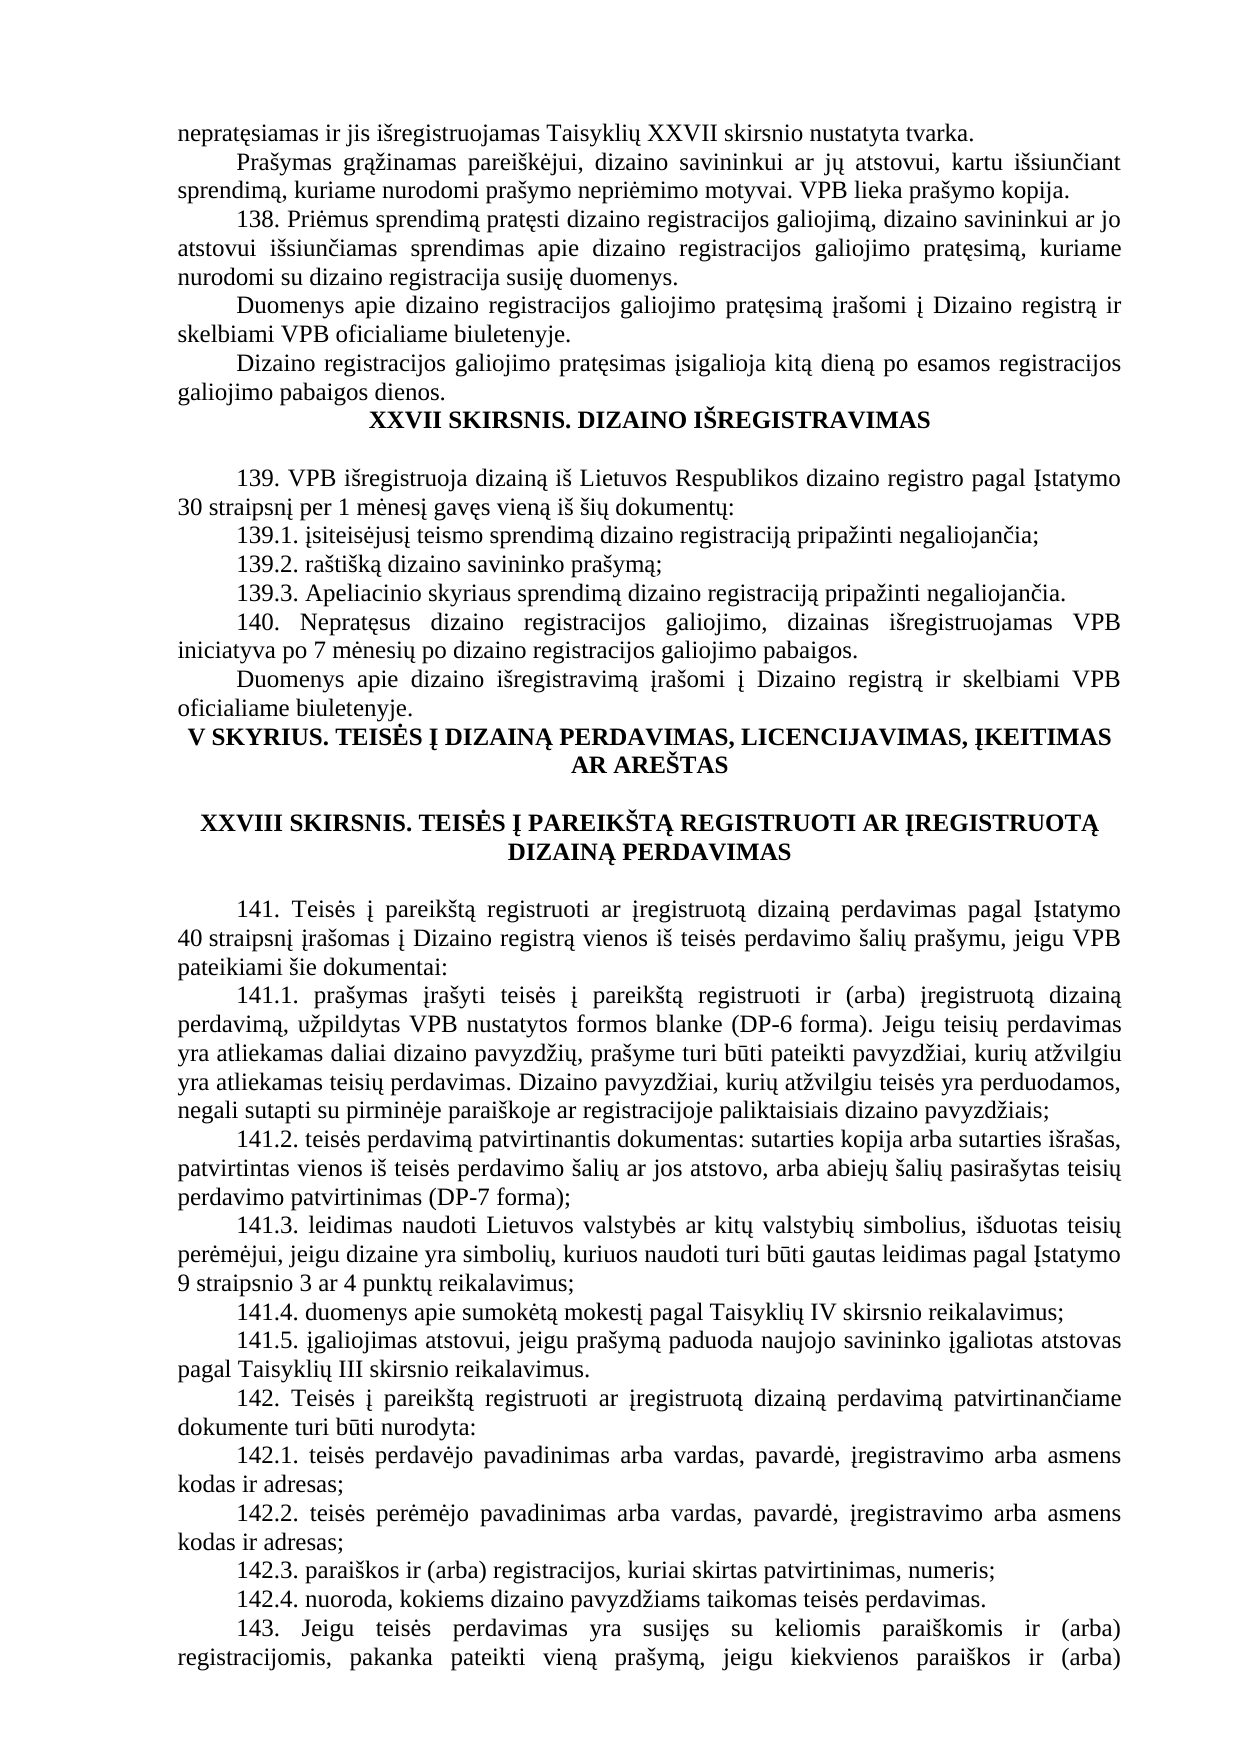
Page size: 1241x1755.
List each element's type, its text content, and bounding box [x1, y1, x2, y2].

text 142.3. paraiškos ir (arba) registracijos, kuriai skirtas patvirtinimas, numeris; [177, 1556, 1122, 1584]
text 139.2. raštišką dizaino savininko prašymą; [177, 549, 1122, 578]
text 139.1. įsiteisėjusį teismo sprendimą dizaino registraciją pripažinti negaliojančia; [177, 521, 1122, 549]
text Prašymas grąžinamas pareiškėjui, dizaino savininkui ar jų atstovui, kartu išsiunčiant sprendimą, kuriame nurodomi prašymo nepriėmimo motyvai. VPB lieka prašymo kopija. [177, 147, 1122, 204]
text 142.4. nuoroda, kokiems dizaino pavyzdžiams taikomas teisės perdavimas. [177, 1584, 1122, 1613]
text 141.3. leidimas naudoti Lietuvos valstybės ar kitų valstybių simbolius, išduotas teisių perėmėjui, jeigu dizaine yra simbolių, kuriuos naudoti turi būti gautas leidimas pagal Įstatymo 9 straipsnio 3 ar 4 punktų reikalavimus; [177, 1211, 1122, 1297]
text 141.2. teisės perdavimą patvirtinantis dokumentas: sutarties kopija arba sutarties išrašas, patvirtintas vienos iš teisės perdavimo šalių ar jos atstovo, arba abiejų šalių pasirašytas teisių perdavimo patvirtinimas (DP-7 forma); [177, 1124, 1122, 1211]
text 138. Priėmus sprendimą pratęsti dizaino registracijos galiojimą, dizaino savininkui ar jo atstovui išsiunčiamas sprendimas apie dizaino registracijos galiojimo pratęsimą, kuriame nurodomi su dizaino registracija susiję duomenys. [177, 204, 1122, 291]
text 142.2. teisės perėmėjo pavadinimas arba vardas, pavardė, įregistravimo arba asmens kodas ir adresas; [177, 1498, 1122, 1556]
text 141.4. duomenys apie sumokėtą mokestį pagal Taisyklių IV skirsnio reikalavimus; [177, 1297, 1122, 1326]
text 141. Teisės į pareikštą registruoti ar įregistruotą dizainą perdavimas pagal Įstatymo 40 straipsnį įrašomas į Dizaino registrą vienos iš teisės perdavimo šalių prašymu, jeigu VPB pateikiami šie dokumentai: [177, 894, 1122, 981]
text 142.1. teisės perdavėjo pavadinimas arba vardas, pavardė, įregistravimo arba asmens kodas ir adresas; [177, 1441, 1122, 1498]
text XXVIII SKIRSNIS. Teisės į pareikštą registruoti ar įregistruotą DIZAINĄ perdavimas [177, 808, 1122, 866]
text nepratęsiamas ir jis išregistruojamas Taisyklių XXVII skirsnio nustatyta tvarka. [177, 118, 1122, 147]
text 139.3. Apeliacinio skyriaus sprendimą dizaino registraciją pripažinti negaliojančia. [177, 578, 1122, 607]
text 142. Teisės į pareikštą registruoti ar įregistruotą dizainą perdavimą patvirtinančiame dokumente turi būti nurodyta: [177, 1383, 1122, 1441]
text Dizaino registracijos galiojimo pratęsimas įsigalioja kitą dieną po esamos registracijos galiojimo pabaigos dienos. [177, 348, 1122, 406]
text Duomenys apie dizaino išregistravimą įrašomi į Dizaino registrą ir skelbiami VPB oficialiame biuletenyje. [177, 664, 1122, 722]
text 141.5. įgaliojimas atstovui, jeigu prašymą paduoda naujojo savininko įgaliotas atstovas pagal Taisyklių III skirsnio reikalavimus. [177, 1326, 1122, 1383]
text Duomenys apie dizaino registracijos galiojimo pratęsimą įrašomi į Dizaino registrą ir skelbiami VPB oficialiame biuletenyje. [177, 291, 1122, 348]
text 139. VPB išregistruoja dizainą iš Lietuvos Respublikos dizaino registro pagal Įstatymo 30 straipsnį per 1 mėnesį gavęs vieną iš šių dokumentų: [177, 463, 1122, 521]
text XXVII SKIRSNIS. DIZAINO išregistravimas [177, 406, 1122, 434]
text 140. Nepratęsus dizaino registracijos galiojimo, dizainas išregistruojamas VPB iniciatyva po 7 mėnesių po dizaino registracijos galiojimo pabaigos. [177, 607, 1122, 664]
text 143. Jeigu teisės perdavimas yra susijęs su keliomis paraiškomis ir (arba) registracijomis, pakanka pateikti vieną prašymą, jeigu kiekvienos paraiškos ir (arba) [177, 1613, 1122, 1671]
text 141.1. prašymas įrašyti teisės į pareikštą registruoti ir (arba) įregistruotą dizainą perdavimą, užpildytas VPB nustatytos formos blanke (DP-6 forma). Jeigu teisių perdavimas yra atliekamas daliai dizaino pavyzdžių, prašyme turi būti pateikti pavyzdžiai, kurių atžvilgiu yra atliekamas teisių perdavimas. Dizaino pavyzdžiai, kurių atžvilgiu teisės yra perduodamos, negali sutapti su pirminėje paraiškoje ar registracijoje paliktaisiais dizaino pavyzdžiais; [177, 981, 1122, 1124]
text V SKYRIUS. TEISĖS Į DIZAINĄ PERDAVIMAS, LICENCIJAVIMAS, ĮKEITIMAS AR AREŠTAS [177, 722, 1122, 779]
